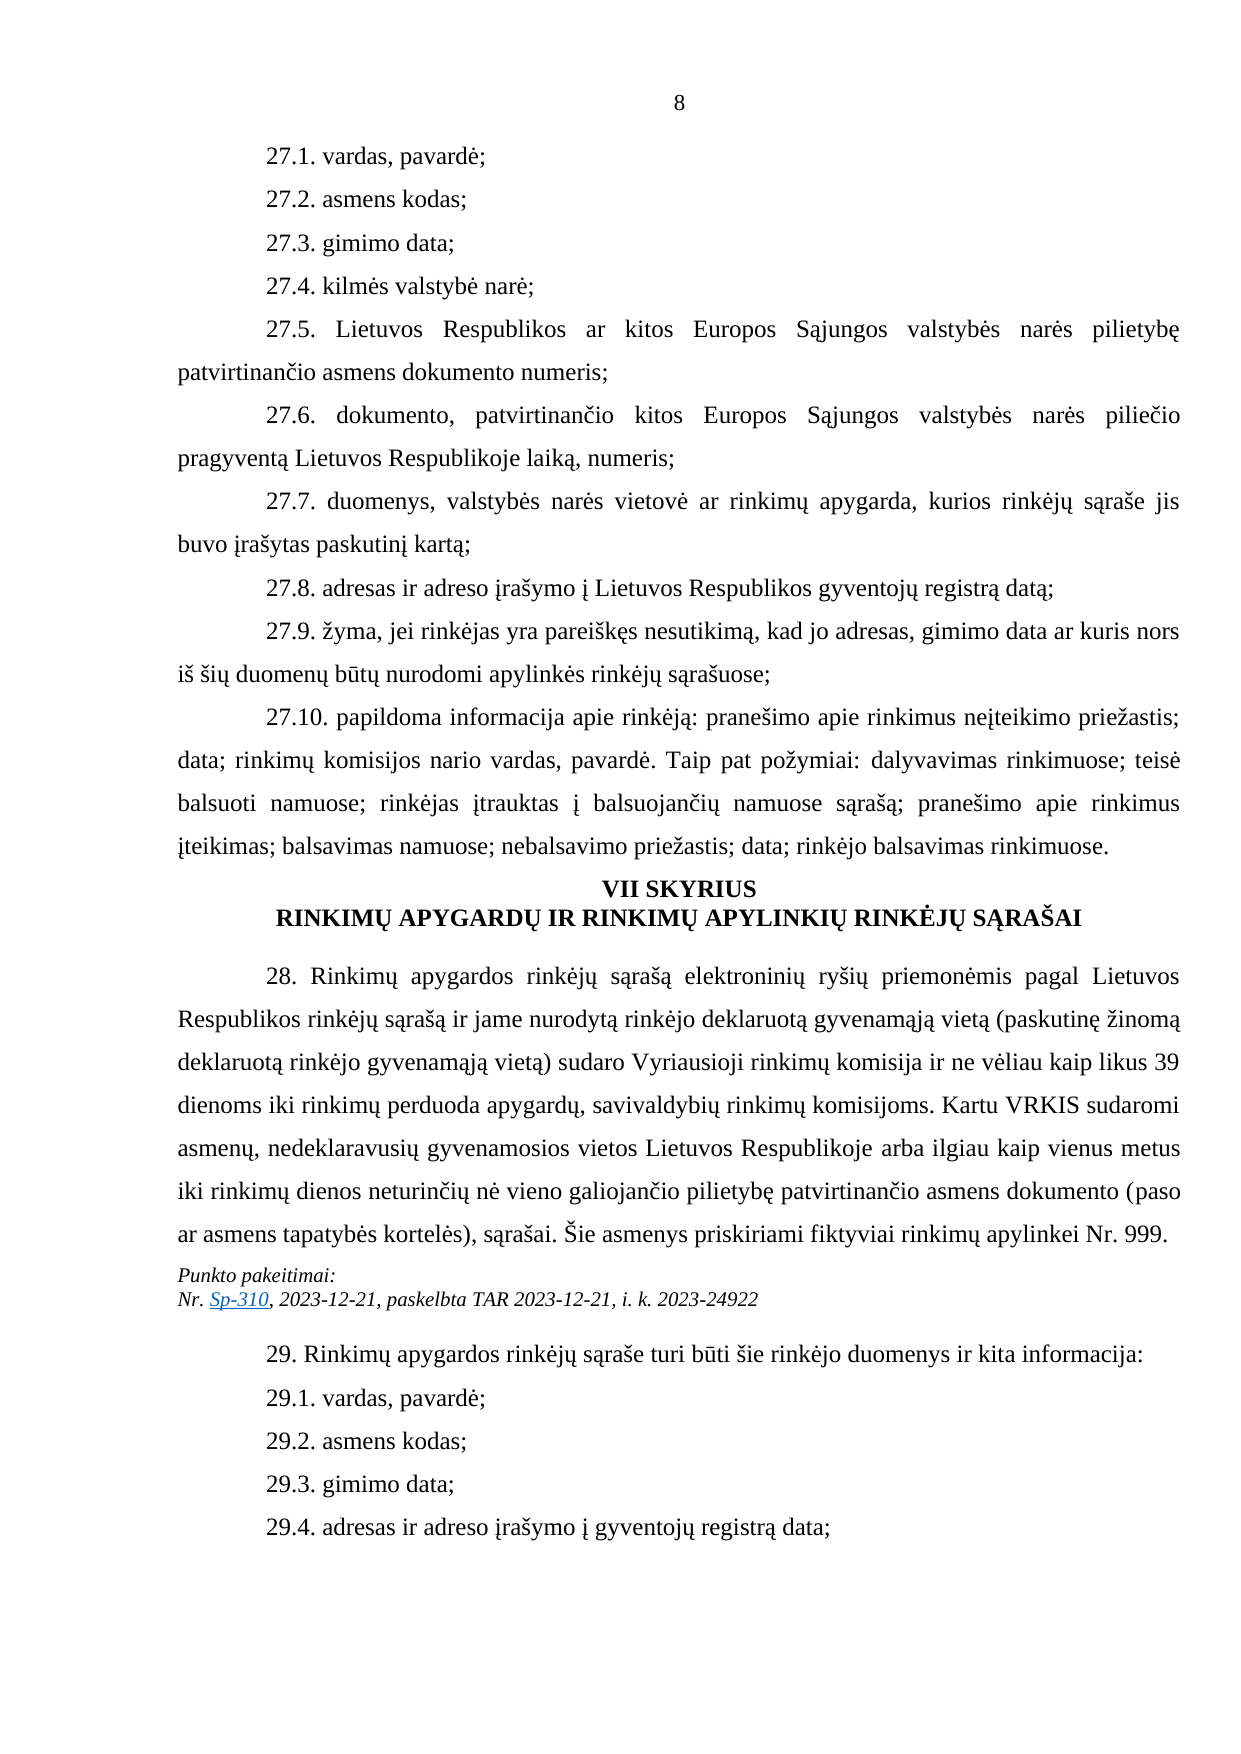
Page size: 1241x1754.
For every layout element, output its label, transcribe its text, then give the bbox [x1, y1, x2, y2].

text 29. Rinkimų apygardos rinkėjų sąraše turi būti šie rinkėjo duomenys ir kita informacija: [177, 1339, 1181, 1368]
text 29.1. vardas, pavardė; [177, 1383, 1181, 1411]
text 27.6. dokumento, patvirtinančio kitos Europos Sąjungos valstybės narės piliečio pragyventą Lietuvos Respublikoje laiką, numeris; [177, 400, 1181, 472]
text 27.2. asmens kodas; [177, 184, 1181, 213]
text Nr. Sp-310, 2023-12-21, paskelbta TAR 2023-12-21, i. k. 2023-24922 [177, 1287, 1181, 1311]
text 28. Rinkimų apygardos rinkėjų sąrašą elektroninių ryšių priemonėmis pagal Lietuvos Respublikos rinkėjų sąrašą ir jame nurodytą rinkėjo deklaruotą gyvenamąją vietą (paskutinę žinomą deklaruotą rinkėjo gyvenamąją vietą) sudaro Vyriausioji rinkimų komisija ir ne vėliau kaip likus 39 dienoms iki rinkimų perduoda apygardų, savivaldybių rinkimų komisijoms. Kartu VRKIS sudaromi asmenų, nedeklaravusių gyvenamosios vietos Lietuvos Respublikoje arba ilgiau kaip vienus metus iki rinkimų dienos neturinčių nė vieno galiojančio pilietybę patvirtinančio asmens dokumento (paso ar asmens tapatybės kortelės), sąrašai. Šie asmenys priskiriami fiktyviai rinkimų apylinkei Nr. 999. [177, 961, 1181, 1248]
text VII SKYRIUS [177, 874, 1181, 903]
text 27.1. vardas, pavardė; [177, 141, 1181, 170]
text 29.2. asmens kodas; [177, 1426, 1181, 1454]
text 29.3. gimimo data; [177, 1469, 1181, 1498]
text 27.4. kilmės valstybė narė; [177, 271, 1181, 299]
text 27.9. žyma, jei rinkėjas yra pareiškęs nesutikimą, kad jo adresas, gimimo data ar kuris nors iš šių duomenų būtų nurodomi apylinkės rinkėjų sąrašuose; [177, 616, 1181, 688]
text 29.4. adresas ir adreso įrašymo į gyventojų registrą data; [177, 1512, 1181, 1541]
text 27.3. gimimo data; [177, 228, 1181, 256]
text Punkto pakeitimai: [177, 1263, 1181, 1287]
text RINKIMŲ APYGARDŲ IR RINKIMŲ APYLINKIŲ RINKĖJŲ SĄRAŠAI [177, 903, 1181, 932]
text 27.10. papildoma informacija apie rinkėją: pranešimo apie rinkimus neįteikimo priežastis; data; rinkimų komisijos nario vardas, pavardė. Taip pat požymiai: dalyvavimas rinkimuose; teisė balsuoti namuose; rinkėjas įtrauktas į balsuojančių namuose sąrašą; pranešimo apie rinkimus įteikimas; balsavimas namuose; nebalsavimo priežastis; data; rinkėjo balsavimas rinkimuose. [177, 702, 1181, 860]
text 27.5. Lietuvos Respublikos ar kitos Europos Sąjungos valstybės narės pilietybę patvirtinančio asmens dokumento numeris; [177, 314, 1181, 386]
text 27.7. duomenys, valstybės narės vietovė ar rinkimų apygarda, kurios rinkėjų sąraše jis buvo įrašytas paskutinį kartą; [177, 486, 1181, 558]
text 27.8. adresas ir adreso įrašymo į Lietuvos Respublikos gyventojų registrą datą; [177, 573, 1181, 601]
